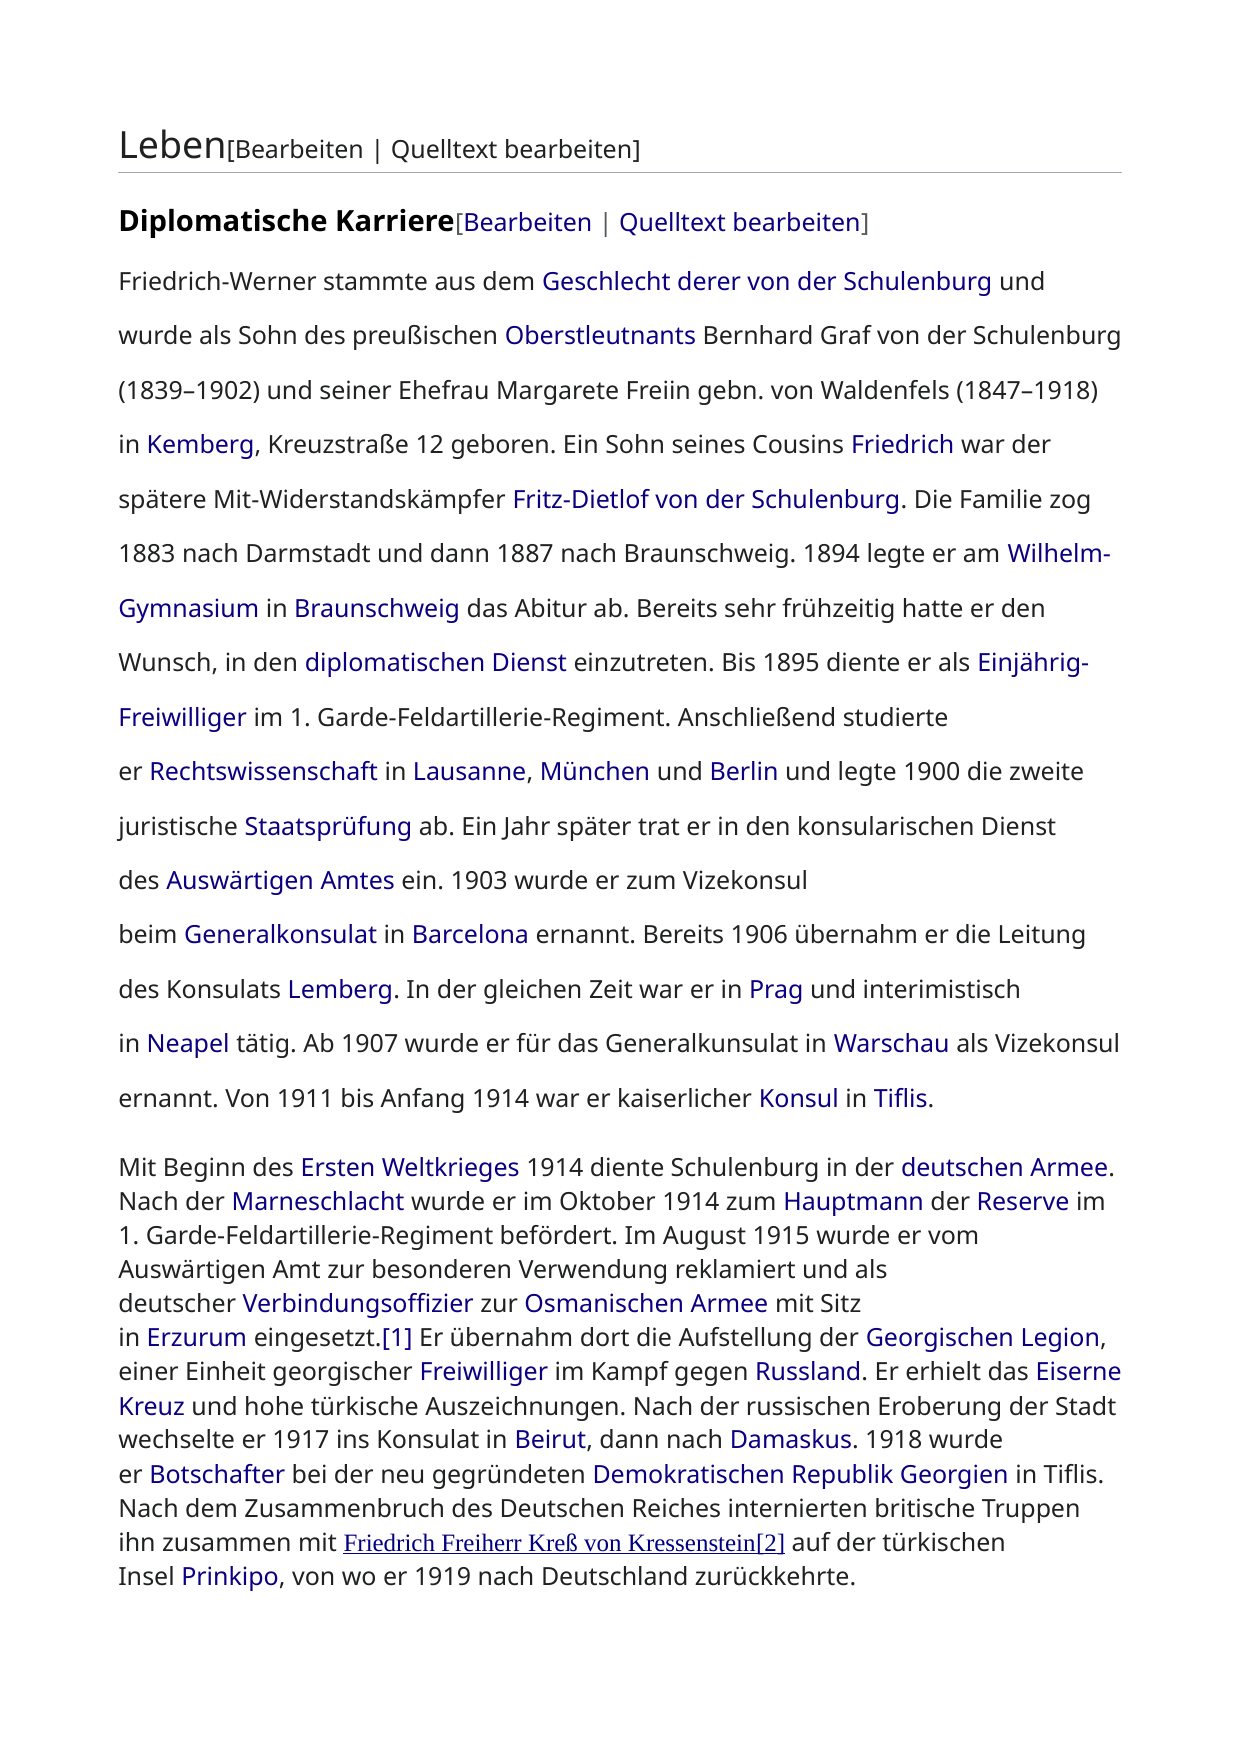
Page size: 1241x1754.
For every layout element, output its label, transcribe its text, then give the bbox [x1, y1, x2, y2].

text Mit Beginn des Ersten Weltkrieges 1914 diente Schulenburg in der deutschen Armee. Nach der Marneschlacht wurde er im Oktober 1914 zum Hauptmann der Reserve im 1. Garde-Feldartillerie-Regiment befördert. Im August 1915 wurde er vom Auswärtigen Amt zur besonderen Verwendung reklamiert und als deutscher Verbindungsoffizier zur Osmanischen Armee mit Sitz in Erzurum eingesetzt.[1] Er übernahm dort die Aufstellung der Georgischen Legion, einer Einheit georgischer Freiwilliger im Kampf gegen Russland. Er erhielt das Eiserne Kreuz und hohe türkische Auszeichnungen. Nach der russischen Eroberung der Stadt wechselte er 1917 ins Konsulat in Beirut, dann nach Damaskus. 1918 wurde er Botschafter bei der neu gegründeten Demokratischen Republik Georgien in Tiflis. Nach dem Zusammenbruch des Deutschen Reiches internierten britische Truppen ihn zusammen mit Friedrich Freiherr Kreß von Kressenstein[2] auf der türkischen Insel Prinkipo, von wo er 1919 nach Deutschland zurückkehrte. [118, 1150, 1122, 1592]
subtitle Diplomatische Karriere[Bearbeiten | Quelltext bearbeiten] [118, 200, 1122, 240]
subtitle Leben[Bearbeiten | Quelltext bearbeiten] [118, 118, 1122, 172]
text Friedrich-Werner stammte aus dem Geschlecht derer von der Schulenburg und wurde als Sohn des preußischen Oberstleutnants Bernhard Graf von der Schulenburg (1839–1902) und seiner Ehefrau Margarete Freiin gebn. von Waldenfels (1847–1918) in Kemberg, Kreuzstraße 12 geboren. Ein Sohn seines Cousins Friedrich war der spätere Mit-Widerstandskämpfer Fritz-Dietlof von der Schulenburg. Die Familie zog 1883 nach Darmstadt und dann 1887 nach Braunschweig. 1894 legte er am Wilhelm-Gymnasium in Braunschweig das Abitur ab. Bereits sehr frühzeitig hatte er den Wunsch, in den diplomatischen Dienst einzutreten. Bis 1895 diente er als Einjährig-Freiwilliger im 1. Garde-Feldartillerie-Regiment. Anschließend studierte er Rechtswissenschaft in Lausanne, München und Berlin und legte 1900 die zweite juristische Staatsprüfung ab. Ein Jahr später trat er in den konsularischen Dienst des Auswärtigen Amtes ein. 1903 wurde er zum Vizekonsul beim Generalkonsulat in Barcelona ernannt. Bereits 1906 übernahm er die Leitung des Konsulats Lemberg. In der gleichen Zeit war er in Prag und interimistisch in Neapel tätig. Ab 1907 wurde er für das Generalkunsulat in Warschau als Vizekonsul ernannt. Von 1911 bis Anfang 1914 war er kaiserlicher Konsul in Tiflis. [118, 263, 1122, 1115]
